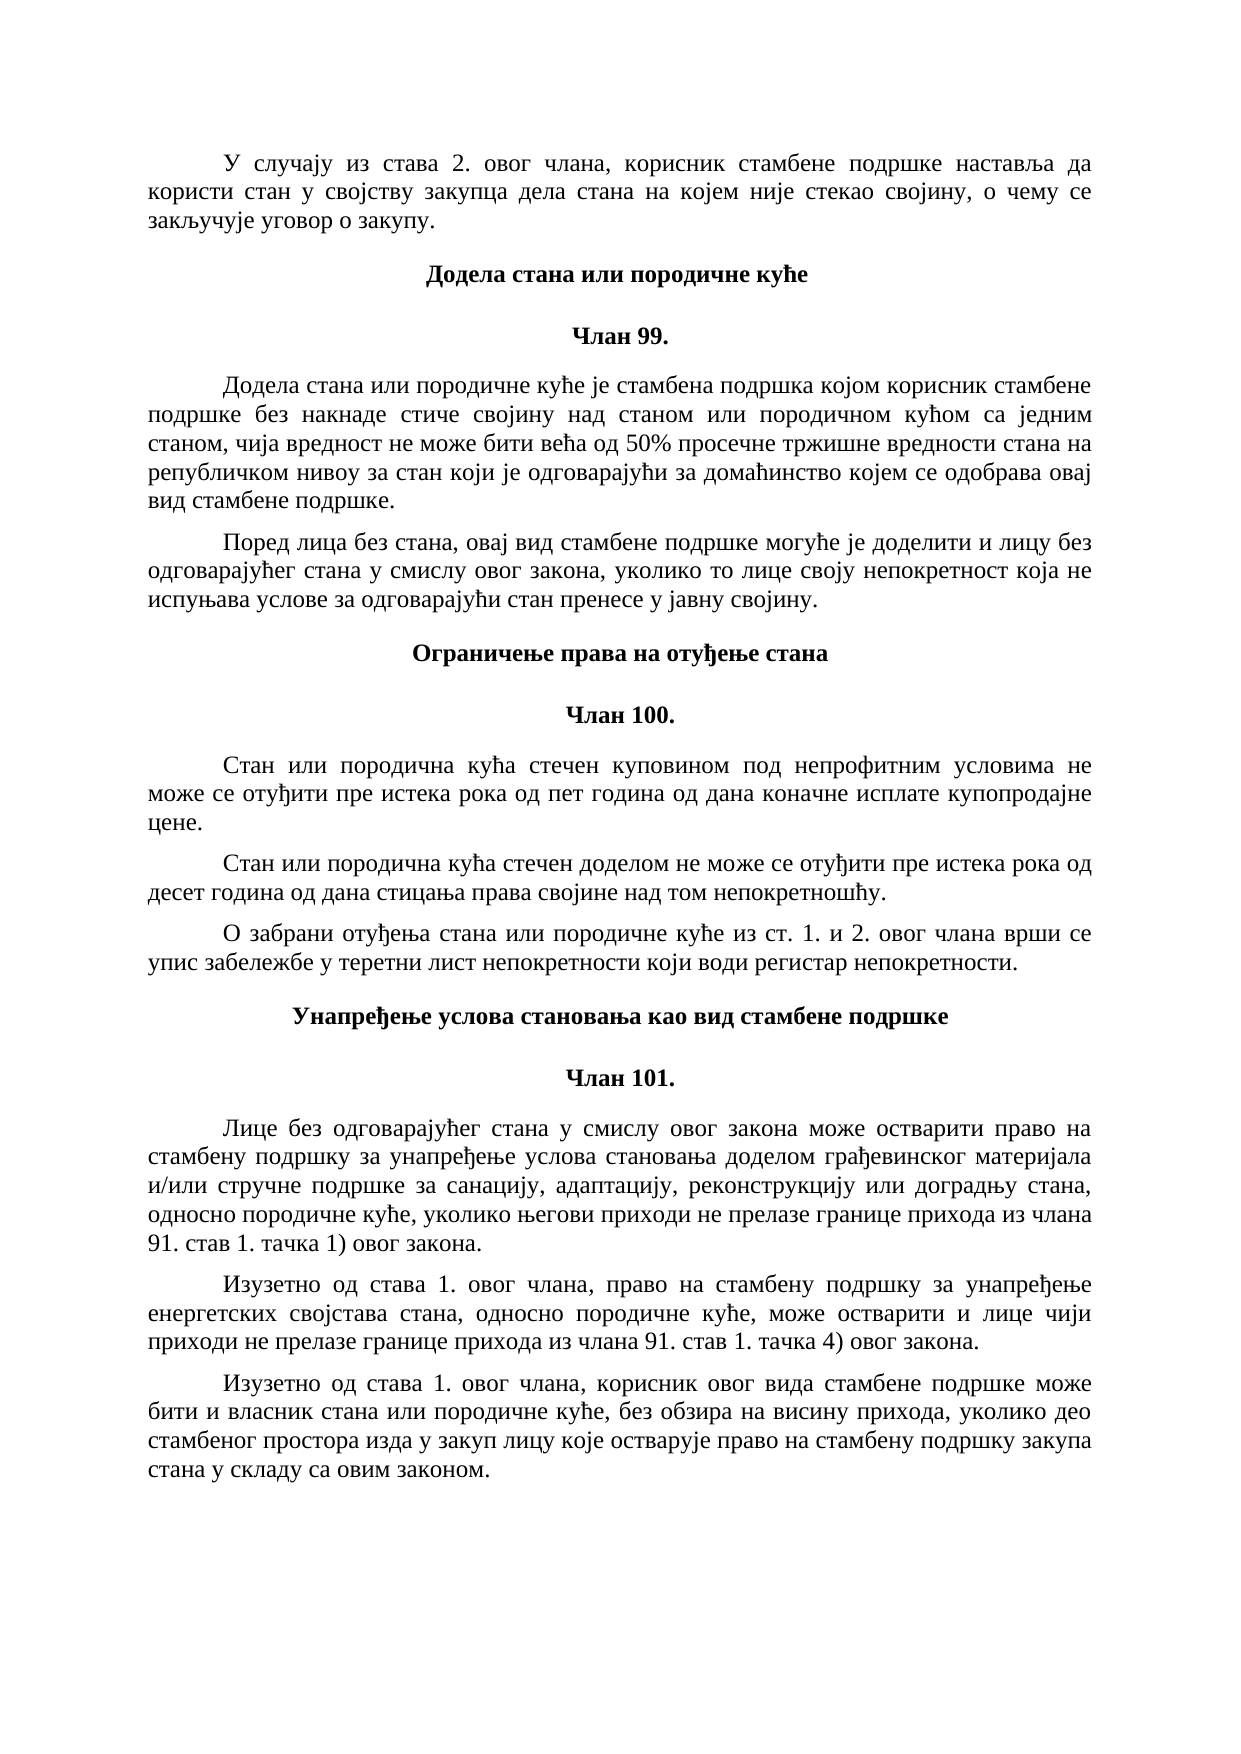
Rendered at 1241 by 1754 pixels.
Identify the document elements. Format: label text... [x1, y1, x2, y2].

text Стан или породична кућа стечен доделом не може се отуђити пре истека рока од десет година од дана стицања права својине над том непокретношћу. [148, 848, 1093, 906]
text Поред лица без стана, овај вид стамбене подршке могуће је доделити и лицу без одговарајућег стана у смислу овог закона, уколико то лице своју непокретност која не испуњава услове за одговарајући стан пренесе у јавну својину. [148, 527, 1093, 613]
text Додела стана или породичне куће је стамбена подршка којом корисник стамбене подршке без накнаде стиче својину над станом или породичном кућом са једним станом, чија вредност не може бити већа од 50% просечне тржишне вредности стана на републичком нивоу за стан који је одговарајући за домаћинство којем се одобрава овај вид стамбене подршке. [148, 371, 1093, 514]
text Изузетно од става 1. овог члана, корисник овог вида стамбене подршке може бити и власник стана или породичне куће, без обзира на висину прихода, уколико део стамбеног простора изда у закуп лицу које остварује право на стамбену подршку закупа стана у складу са овим законом. [148, 1368, 1093, 1483]
text Стан или породична кућа стечен куповином под непрофитним условима не може се отуђити пре истека рока од пет година од дана коначне исплате купопродајне цене. [148, 750, 1093, 836]
text Ограничење права на отуђење стана [223, 638, 1018, 667]
text Лице без одговарајућег стана у смислу овог закона може остварити право на стамбену подршку за унапређење услова становања доделом грађевинског материјала и/или стручне подршке за санацију, адаптацију, реконструкцију или доградњу стана, односно породичне куће, уколико његови приходи не прелазе границе прихода из члана 91. став 1. тачка 1) овог закона. [148, 1113, 1093, 1256]
text У случају из става 2. овог члана, корисник стамбене подршке наставља да користи стан у својству закупца дела стана на којем није стекао својину, о чему се закључује уговор о закупу. [148, 148, 1093, 234]
text Додела стана или породичне куће [223, 259, 1018, 288]
text О забрани отуђења стана или породичне куће из ст. 1. и 2. овог члана врши се упис забележбе у теретни лист непокретности који води регистар непокретности. [148, 918, 1093, 976]
text Изузетно од става 1. овог члана, право на стамбену подршку за унапређење енергетских својстава стана, односно породичне куће, може остварити и лице чији приходи не прелазе границе прихода из члана 91. став 1. тачка 4) овог закона. [148, 1269, 1093, 1355]
text Члан 100. [223, 700, 1018, 729]
text Унапређење услова становања као вид стамбене подршке [223, 1001, 1018, 1030]
text Члан 99. [223, 321, 1018, 350]
text Члан 101. [223, 1063, 1018, 1092]
